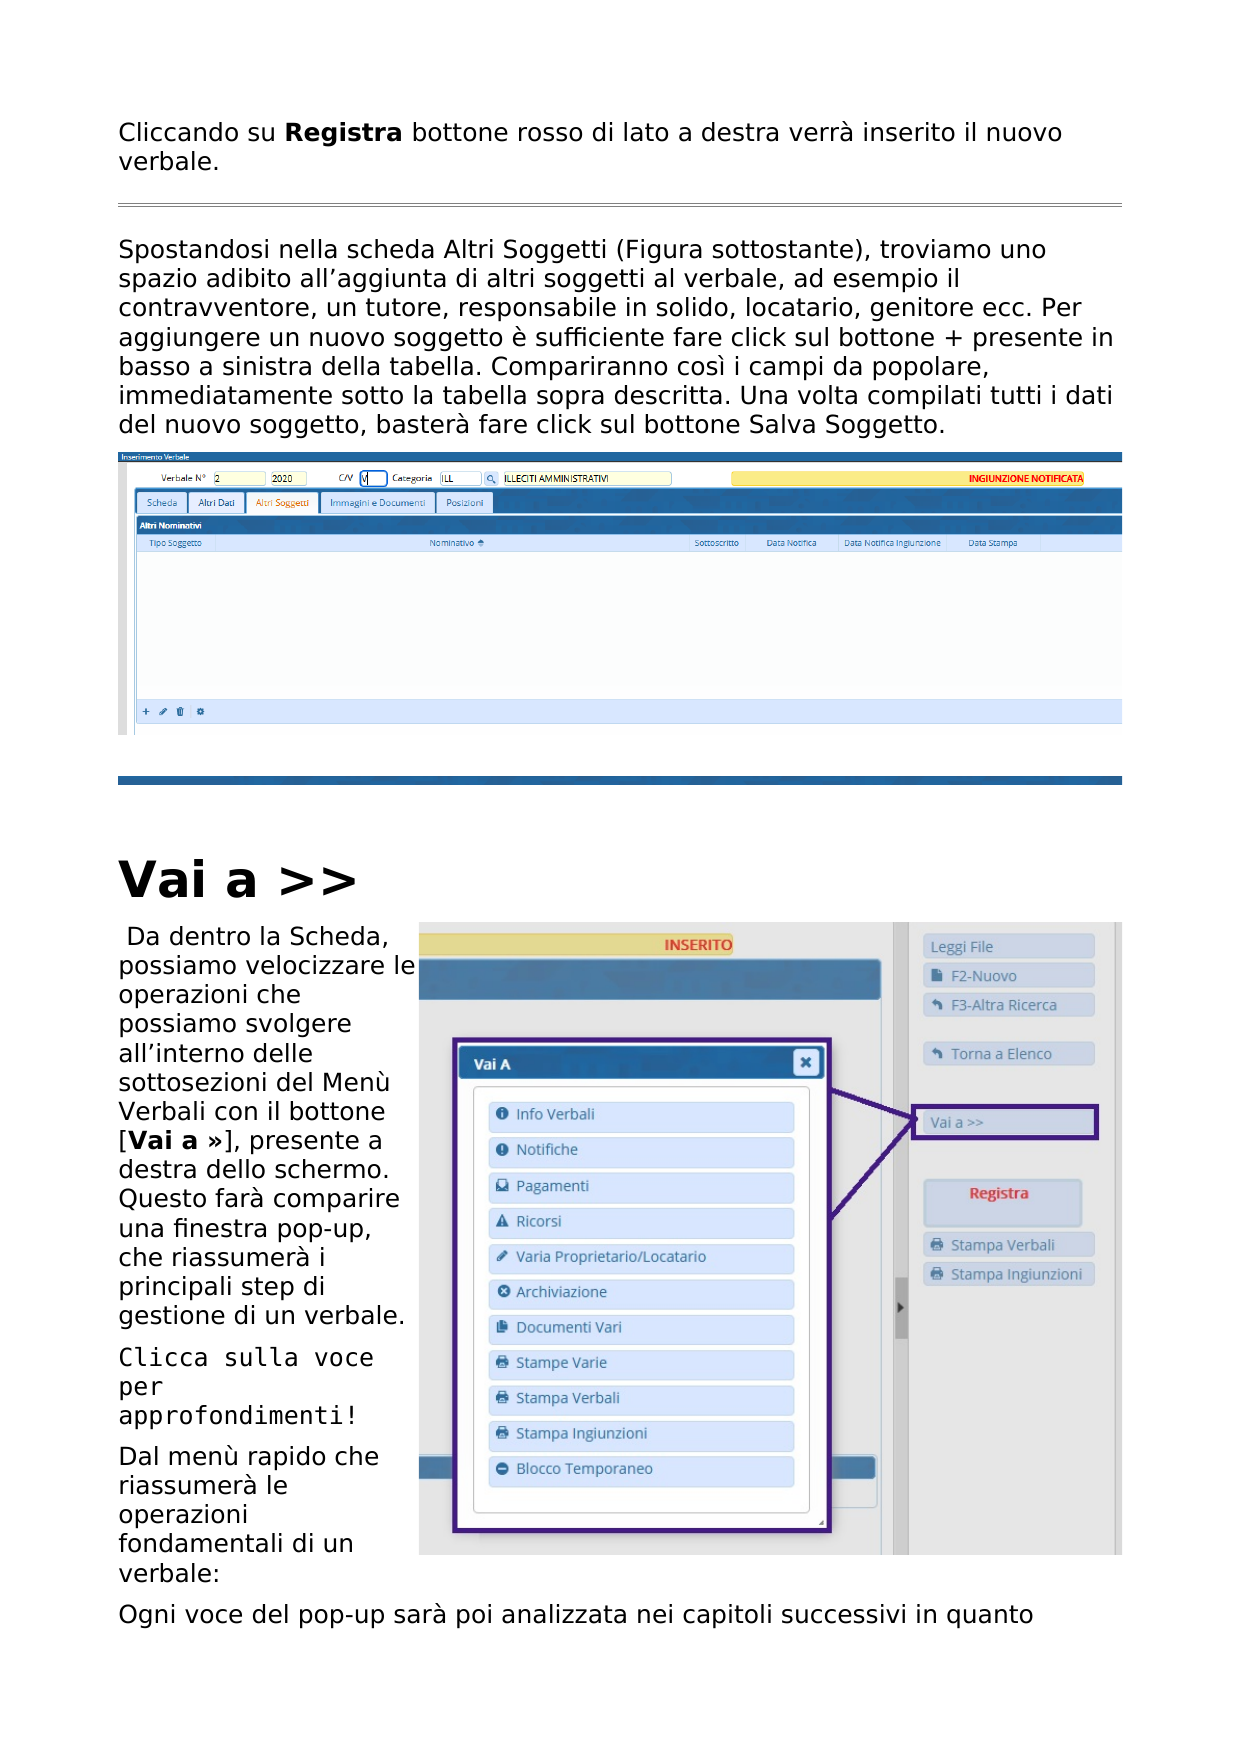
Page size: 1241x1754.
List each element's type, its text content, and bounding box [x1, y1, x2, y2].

picture [118, 452, 1123, 735]
text Da dentro la Scheda, possiamo velocizzare le operazioni che possiamo svolgere all’interno delle sottosezioni del Menù Verbali con il bottone [Vai a »], presente a destra dello schermo. Questo farà comparire una finestra pop-up, che riassumerà i principali step di gestione di un verbale. [118, 922, 418, 1330]
text Dal menù rapido che riassumerà le operazioni fondamentali di un verbale: [118, 1442, 1122, 1588]
subtitle Vai a >> [118, 851, 1122, 909]
text Clicca sulla voce per approfondimenti! [118, 1343, 418, 1430]
text Cliccando su Registra bottone rosso di lato a destra verrà inserito il nuovo verbale. [118, 118, 1122, 176]
text Ogni voce del pop-up sarà poi analizzata nei capitoli successivi in quanto [118, 1601, 1122, 1630]
text Spostandosi nella scheda Altri Soggetti (Figura sottostante), troviamo uno spazio adibito all’aggiunta di altri soggetti al verbale, ad esempio il contravventore, un tutore, responsabile in solido, locatario, genitore ecc. Per aggiungere un nuovo soggetto è sufficiente fare click sul bottone + presente in basso a sinistra della tabella. Compariranno così i campi da popolare, immediatamente sotto la tabella sopra descritta. Una volta compilati tutti i dati del nuovo soggetto, basterà fare click sul bottone Salva Soggetto. [118, 235, 1122, 439]
picture [118, 776, 1123, 785]
picture [418, 922, 1123, 1555]
